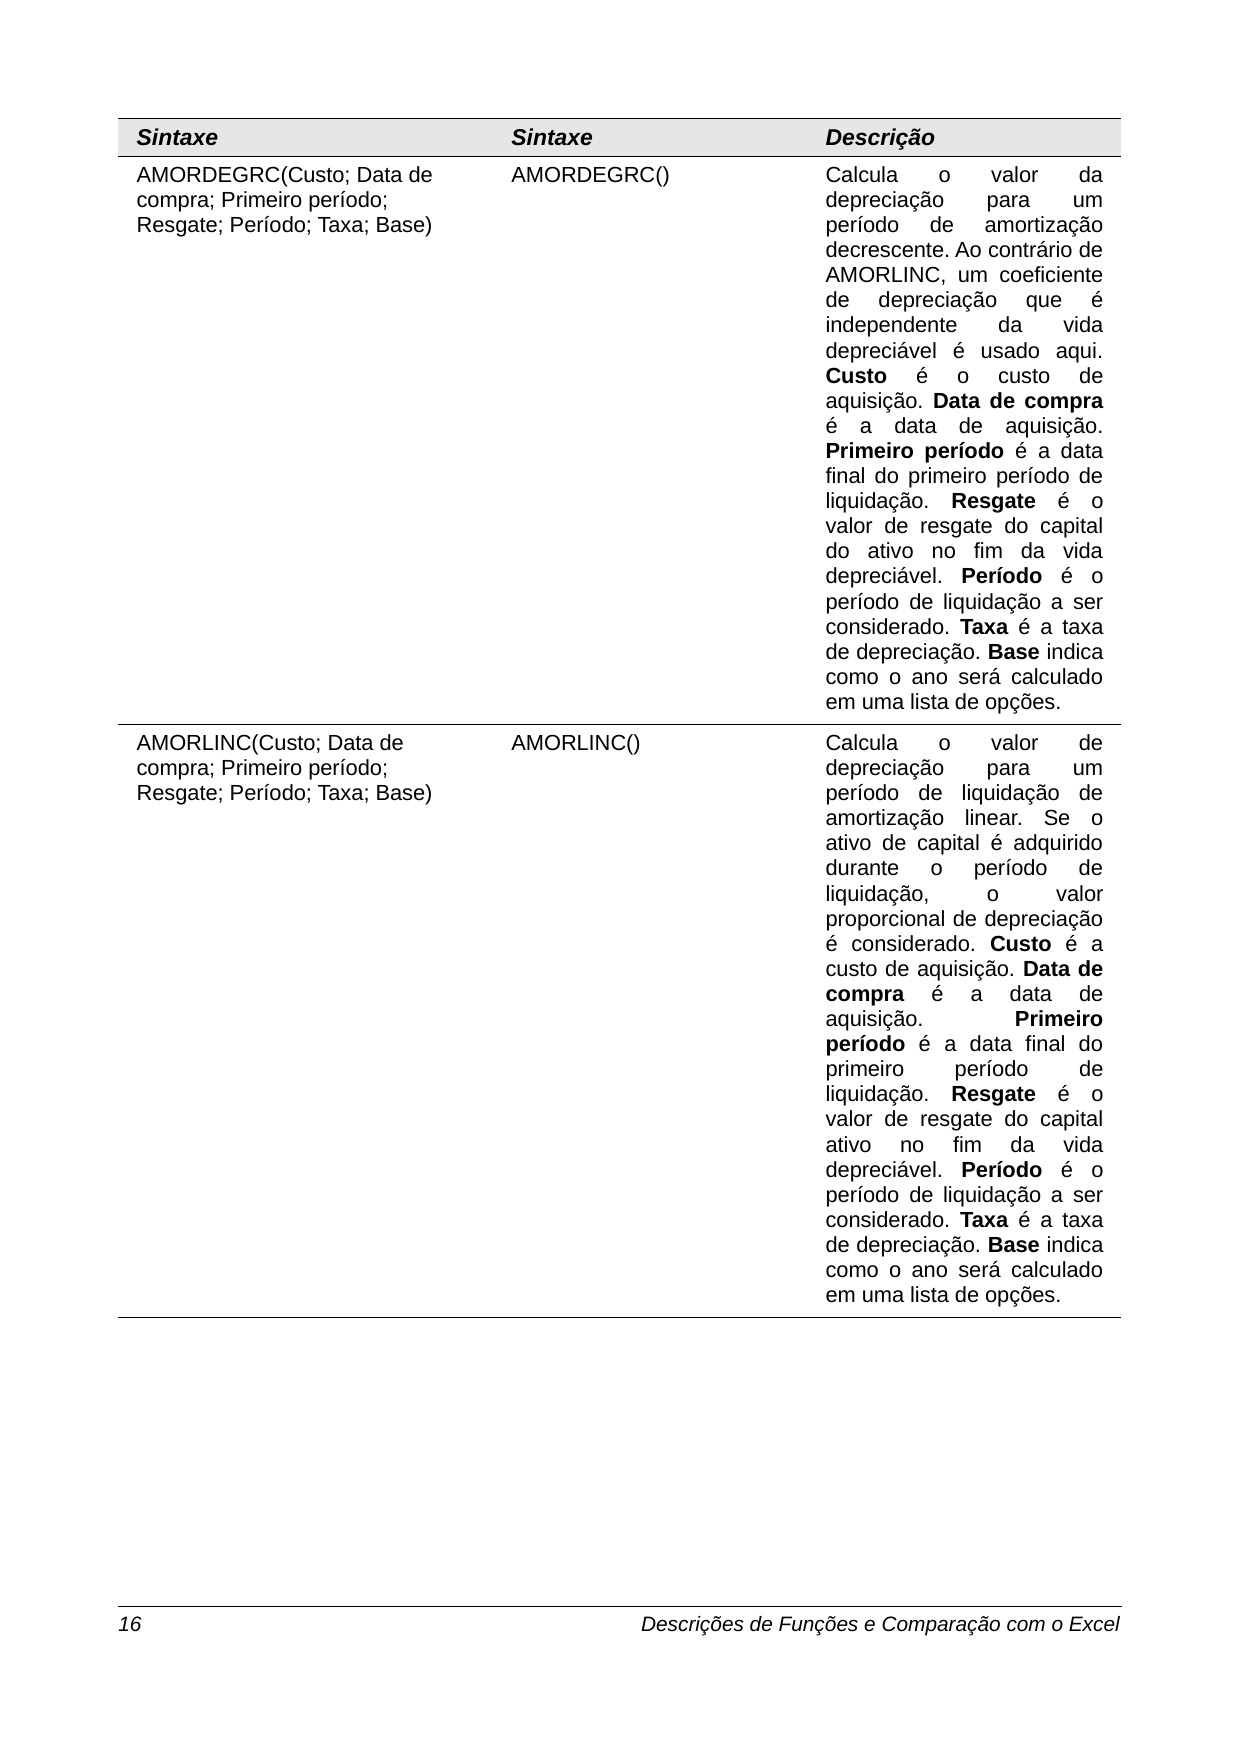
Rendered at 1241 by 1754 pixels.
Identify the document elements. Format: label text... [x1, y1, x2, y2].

table_cell AMORDEGRC(Custo; Data de compra; Primeiro período; Resgate; Período; Taxa; Base) [118, 157, 493, 724]
table_header Sintaxe [493, 119, 807, 156]
table_header Descrição [807, 119, 1121, 156]
table_cell Calcula o valor de depreciação para um período de liquidação de amortização linear. Se o ativo de capital é adquirido durante o período de liquidação, o valor proporcional de depreciação é considerado. Custo é a custo de aquisição. Data de compra é a data de aquisição. Primeiro período é a data final do primeiro período de liquidação. Resgate é o valor de resgate do capital ativo no fim da vida depreciável. Período é o período de liquidação a ser considerado. Taxa é a taxa de depreciação. Base indica como o ano será calculado em uma lista de opções. [807, 725, 1121, 1317]
table_cell AMORLINC(Custo; Data de compra; Primeiro período; Resgate; Período; Taxa; Base) [118, 725, 493, 1317]
table_cell AMORDEGRC() [493, 157, 807, 724]
table_cell Calcula o valor da depreciação para um período de amortização decrescente. Ao contrário de AMORLINC, um coeficiente de depreciação que é independente da vida depreciável é usado aqui. Custo é o custo de aquisição. Data de compra é a data de aquisição. Primeiro período é a data final do primeiro período de liquidação. Resgate é o valor de resgate do capital do ativo no fim da vida depreciável. Período é o período de liquidação a ser considerado. Taxa é a taxa de depreciação. Base indica como o ano será calculado em uma lista de opções. [807, 157, 1121, 724]
table_header Sintaxe [118, 119, 493, 156]
table_cell AMORLINC() [493, 725, 807, 1317]
